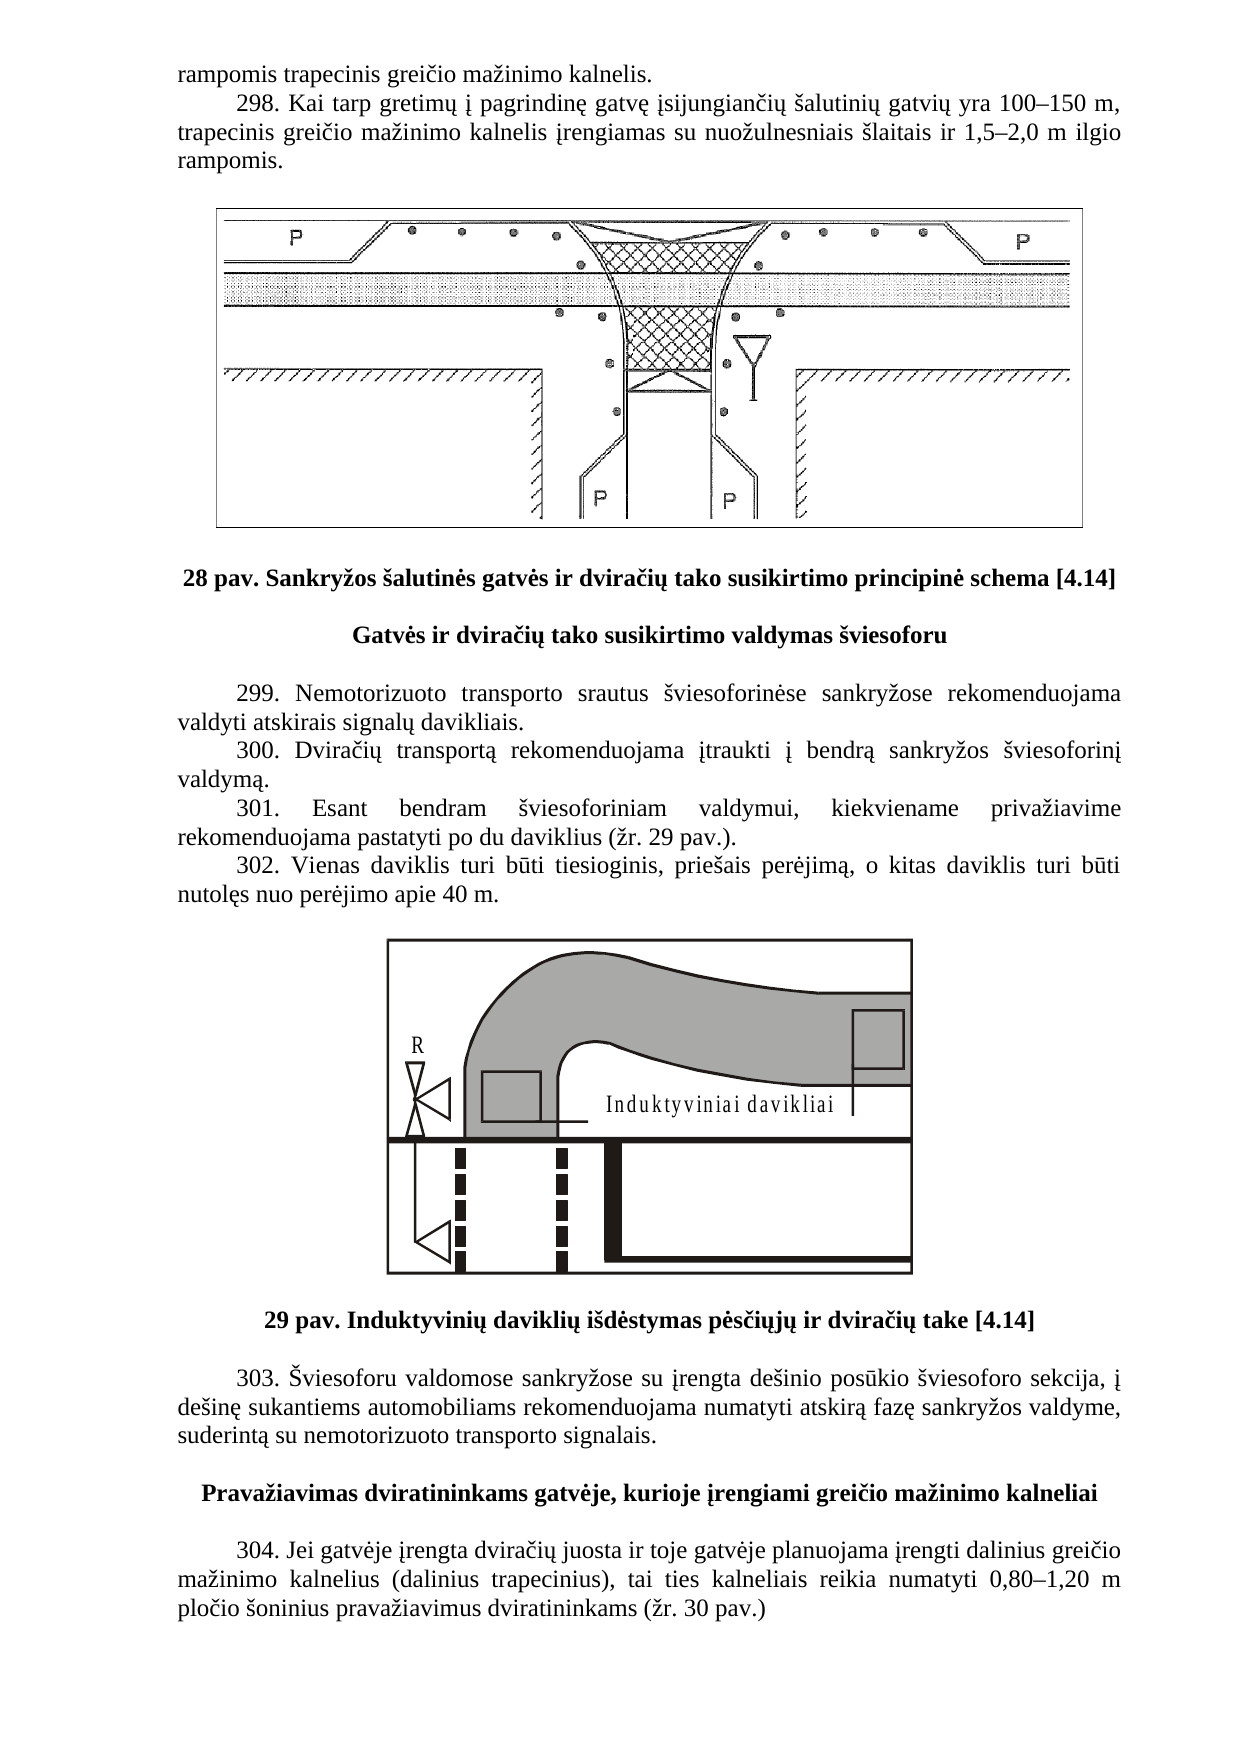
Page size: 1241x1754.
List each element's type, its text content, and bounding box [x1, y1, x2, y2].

text 28 pav. Sankryžos šalutinės gatvės ir dviračių tako susikirtimo principinė schema [4.14] [177, 563, 1122, 592]
text 302. Vienas daviklis turi būti tiesioginis, priešais perėjimą, o kitas daviklis turi būti nutolęs nuo perėjimo apie 40 m. [177, 850, 1122, 908]
text 299. Nemotorizuoto transporto srautus šviesoforinėse sankryžose rekomenduojama valdyti atskirais signalų davikliais. [177, 678, 1122, 735]
text Pravažiavimas dviratininkams gatvėje, kurioje įrengiami greičio mažinimo kalneliai [177, 1478, 1122, 1507]
text 303. Šviesoforu valdomose sankryžose su įrengta dešinio posūkio šviesoforo sekcija, į dešinę sukantiems automobiliams rekomenduojama numatyti atskirą fazę sankryžos valdyme, suderintą su nemotorizuoto transporto signalais. [177, 1363, 1122, 1449]
text 300. Dviračių transportą rekomenduojama įtraukti į bendrą sankryžos šviesoforinį valdymą. [177, 735, 1122, 793]
text rampomis trapecinis greičio mažinimo kalnelis. [177, 59, 1122, 88]
text 304. Jei gatvėje įrengta dviračių juosta ir toje gatvėje planuojama įrengti dalinius greičio mažinimo kalnelius (dalinius trapecinius), tai ties kalneliais reikia numatyti 0,80–1,20 m pločio šoninius pravažiavimus dviratininkams (žr. 30 pav.) [177, 1535, 1122, 1622]
text 301. Esant bendram šviesoforiniam valdymui, kiekviename privažiavime rekomenduojama pastatyti po du daviklius (žr. 29 pav.). [177, 793, 1122, 850]
text 29 pav. Induktyvinių daviklių išdėstymas pėsčiųjų ir dviračių take [4.14] [177, 1305, 1122, 1334]
text 298. Kai tarp gretimų į pagrindinę gatvę įsijungiančių šalutinių gatvių yra 100–150 m, trapecinis greičio mažinimo kalnelis įrengiamas su nuožulnesniais šlaitais ir 1,5–2,0 m ilgio rampomis. [177, 88, 1122, 174]
text Gatvės ir dviračių tako susikirtimo valdymas šviesoforu [177, 620, 1122, 649]
